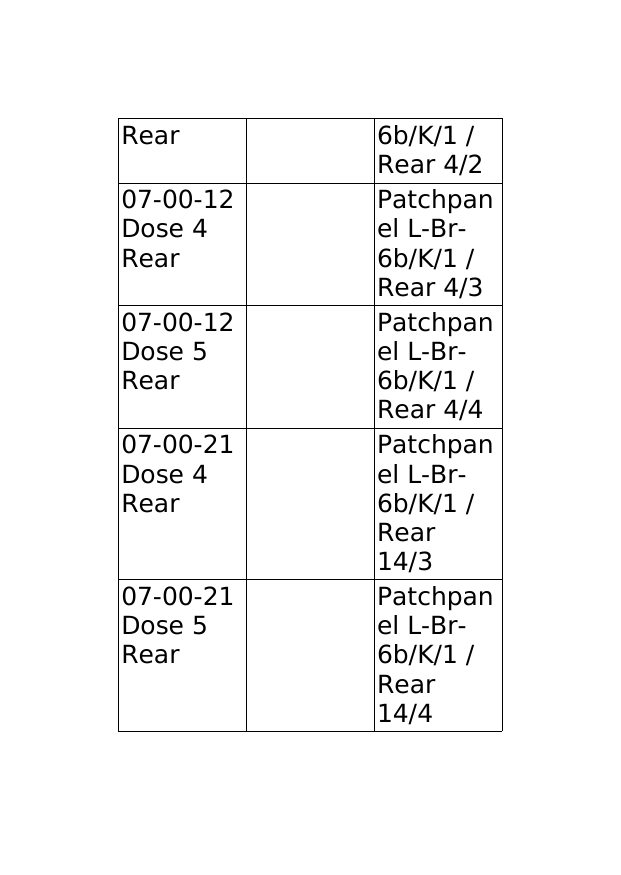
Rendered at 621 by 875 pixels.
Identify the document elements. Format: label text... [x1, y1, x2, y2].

table_cell Rear [119, 119, 246, 182]
table_cell Patchpanel L-Br-6b/K/1 / Rear 4/3 [375, 184, 502, 305]
table_cell 07-00-12 Dose 4 Rear [119, 184, 246, 305]
table_cell 07-00-21 Dose 4 Rear [119, 429, 246, 579]
table_cell 07-00-21 Dose 5 Rear [119, 580, 246, 731]
table_cell 6b/K/1 / Rear 4/2 [375, 119, 502, 182]
table_cell [247, 429, 374, 579]
table_cell [247, 184, 374, 305]
table_cell Patchpanel L-Br-6b/K/1 / Rear 14/3 [375, 429, 502, 579]
table_cell [247, 580, 374, 731]
table_cell Patchpanel L-Br-6b/K/1 / Rear 4/4 [375, 306, 502, 428]
table_cell Patchpanel L-Br-6b/K/1 / Rear 14/4 [375, 580, 502, 731]
table_cell [247, 119, 374, 182]
table_cell [247, 306, 374, 428]
table_cell 07-00-12 Dose 5 Rear [119, 306, 246, 428]
